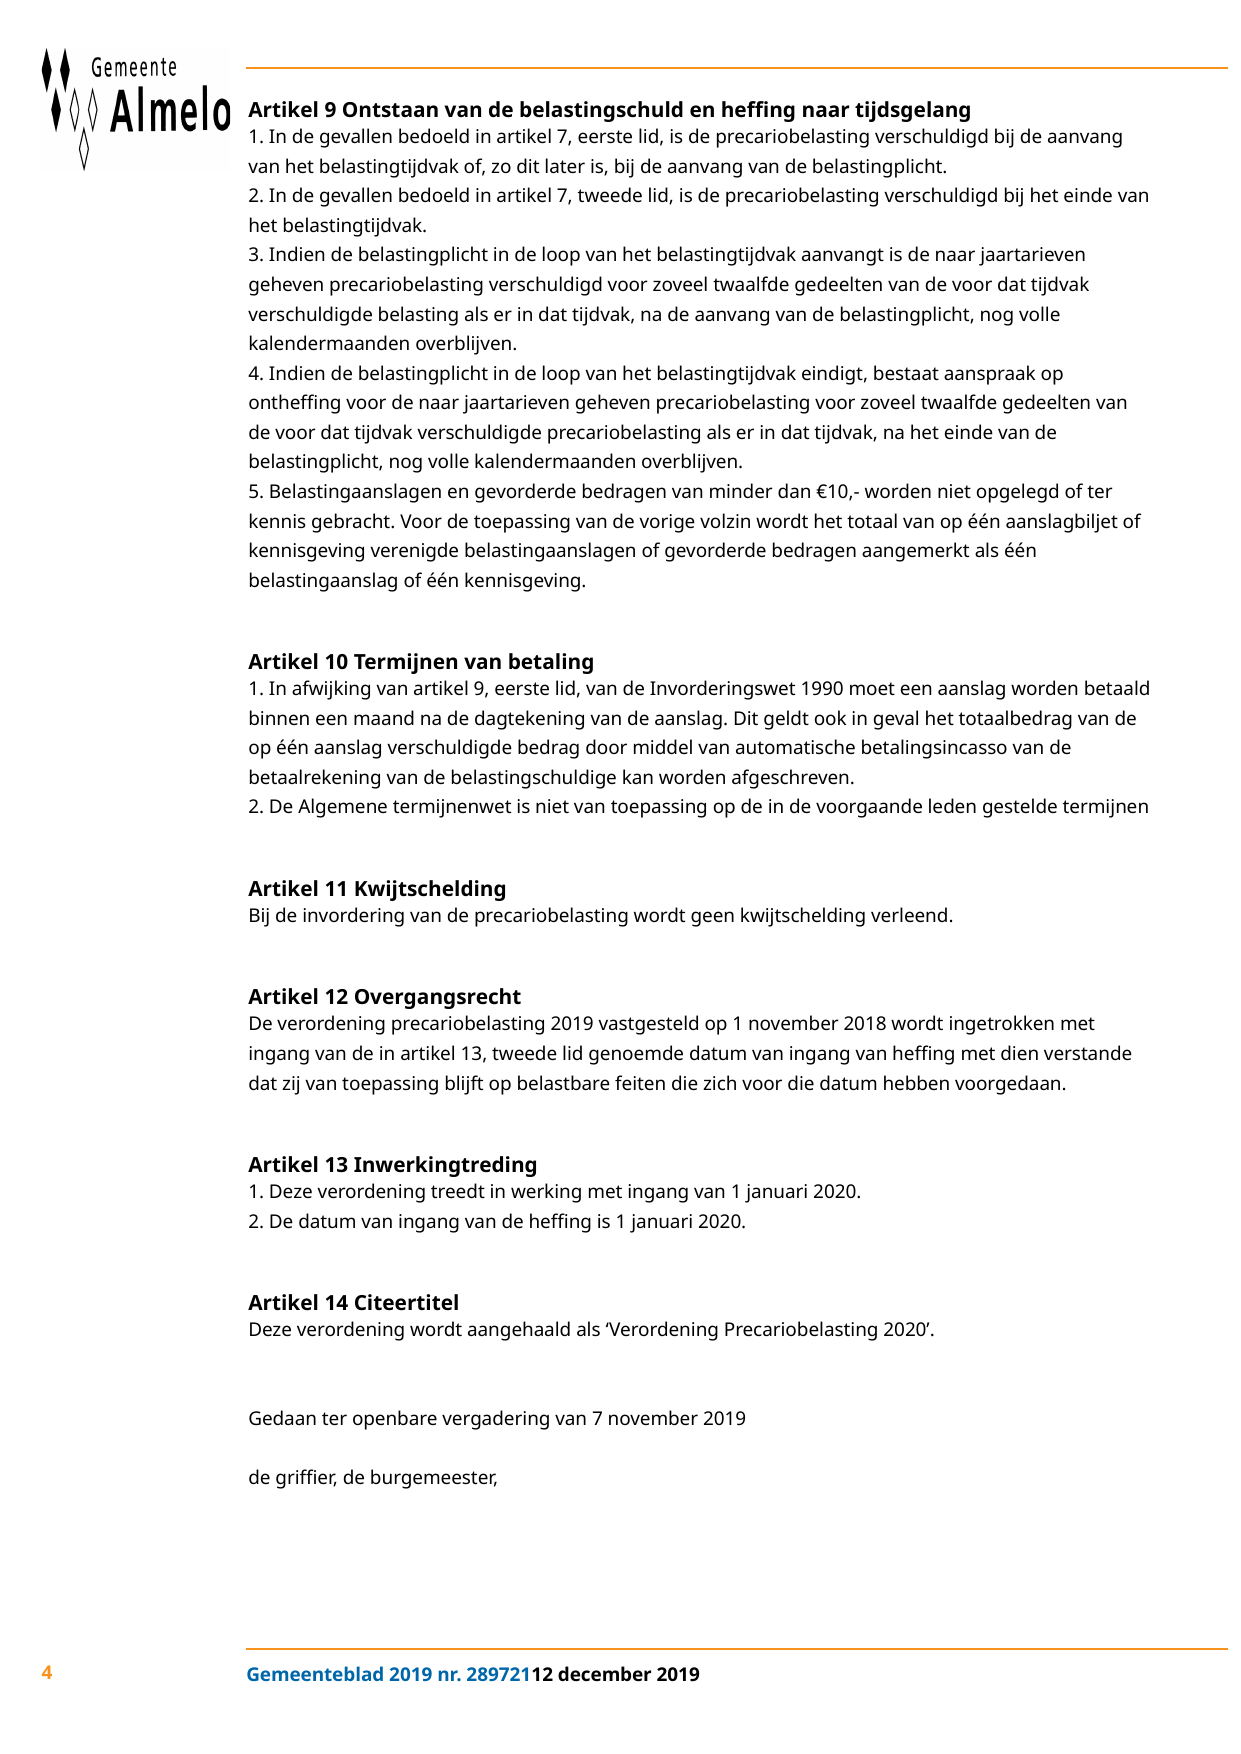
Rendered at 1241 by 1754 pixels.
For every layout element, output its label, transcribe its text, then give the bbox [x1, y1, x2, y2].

text 4. Indien de belastingplicht in de loop van het belastingtijdvak eindigt, bestaat aanspraak op ontheffing voor de naar jaartarieven geheven precariobelasting voor zoveel twaalfde gedeelten van de voor dat tijdvak verschuldigde precariobelasting als er in dat tijdvak, na het einde van de belastingplicht, nog volle kalendermaanden overblijven. [248, 360, 1152, 474]
picture [41, 47, 231, 172]
text Artikel 14 Citeertitel [248, 1288, 1152, 1316]
text 1. In afwijking van artikel 9, eerste lid, van de Invorderingswet 1990 moet een aanslag worden betaald binnen een maand na de dagtekening van de aanslag. Dit geldt ook in geval het totaalbedrag van de op één aanslag verschuldigde bedrag door middel van automatische betalingsincasso van de betaalrekening van de belastingschuldige kan worden afgeschreven. [248, 675, 1152, 790]
text 1. Deze verordening treedt in werking met ingang van 1 januari 2020. [248, 1178, 1152, 1204]
text Artikel 13 Inwerkingtreding [248, 1150, 1152, 1178]
text 2. In de gevallen bedoeld in artikel 7, tweede lid, is de precariobelasting verschuldigd bij het einde van het belastingtijdvak. [248, 182, 1152, 238]
text 1. In de gevallen bedoeld in artikel 7, eerste lid, is de precariobelasting verschuldigd bij de aanvang van het belastingtijdvak of, zo dit later is, bij de aanvang van de belastingplicht. [248, 123, 1152, 178]
text 2. De Algemene termijnenwet is niet van toepassing op de in de voorgaande leden gestelde termijnen [248, 794, 1152, 819]
text 3. Indien de belastingplicht in de loop van het belastingtijdvak aanvangt is de naar jaartarieven geheven precariobelasting verschuldigd voor zoveel twaalfde gedeelten van de voor dat tijdvak verschuldigde belasting als er in dat tijdvak, na de aanvang van de belastingplicht, nog volle kalendermaanden overblijven. [248, 242, 1152, 356]
text Artikel 12 Overgangsrecht [248, 982, 1152, 1011]
text De verordening precariobelasting 2019 vastgesteld op 1 november 2018 wordt ingetrokken met ingang van de in artikel 13, tweede lid genoemde datum van ingang van heffing met dien verstande dat zij van toepassing blijft op belastbare feiten die zich voor die datum hebben voorgedaan. [248, 1011, 1152, 1096]
text Gedaan ter openbare vergadering van 7 november 2019 [248, 1405, 1152, 1431]
text Bij de invordering van de precariobelasting wordt geen kwijtschelding verleend. [248, 902, 1152, 928]
text Artikel 9 Ontstaan van de belastingschuld en heffing naar tijdsgelang [248, 95, 1152, 123]
text Artikel 10 Termijnen van betaling [248, 647, 1152, 675]
text Deze verordening wordt aangehaald als ‘Verordening Precariobelasting 2020’. [248, 1316, 1152, 1342]
text 2. De datum van ingang van de heffing is 1 januari 2020. [248, 1208, 1152, 1233]
text 5. Belastingaanslagen en gevorderde bedragen van minder dan €10,- worden niet opgelegd of ter kennis gebracht. Voor de toepassing van de vorige volzin wordt het totaal van op één aanslagbiljet of kennisgeving verenigde belastingaanslagen of gevorderde bedragen aangemerkt als één belastingaanslag of één kennisgeving. [248, 478, 1152, 593]
text Artikel 11 Kwijtschelding [248, 874, 1152, 902]
text de griffier, de burgemeester, [248, 1464, 1152, 1490]
